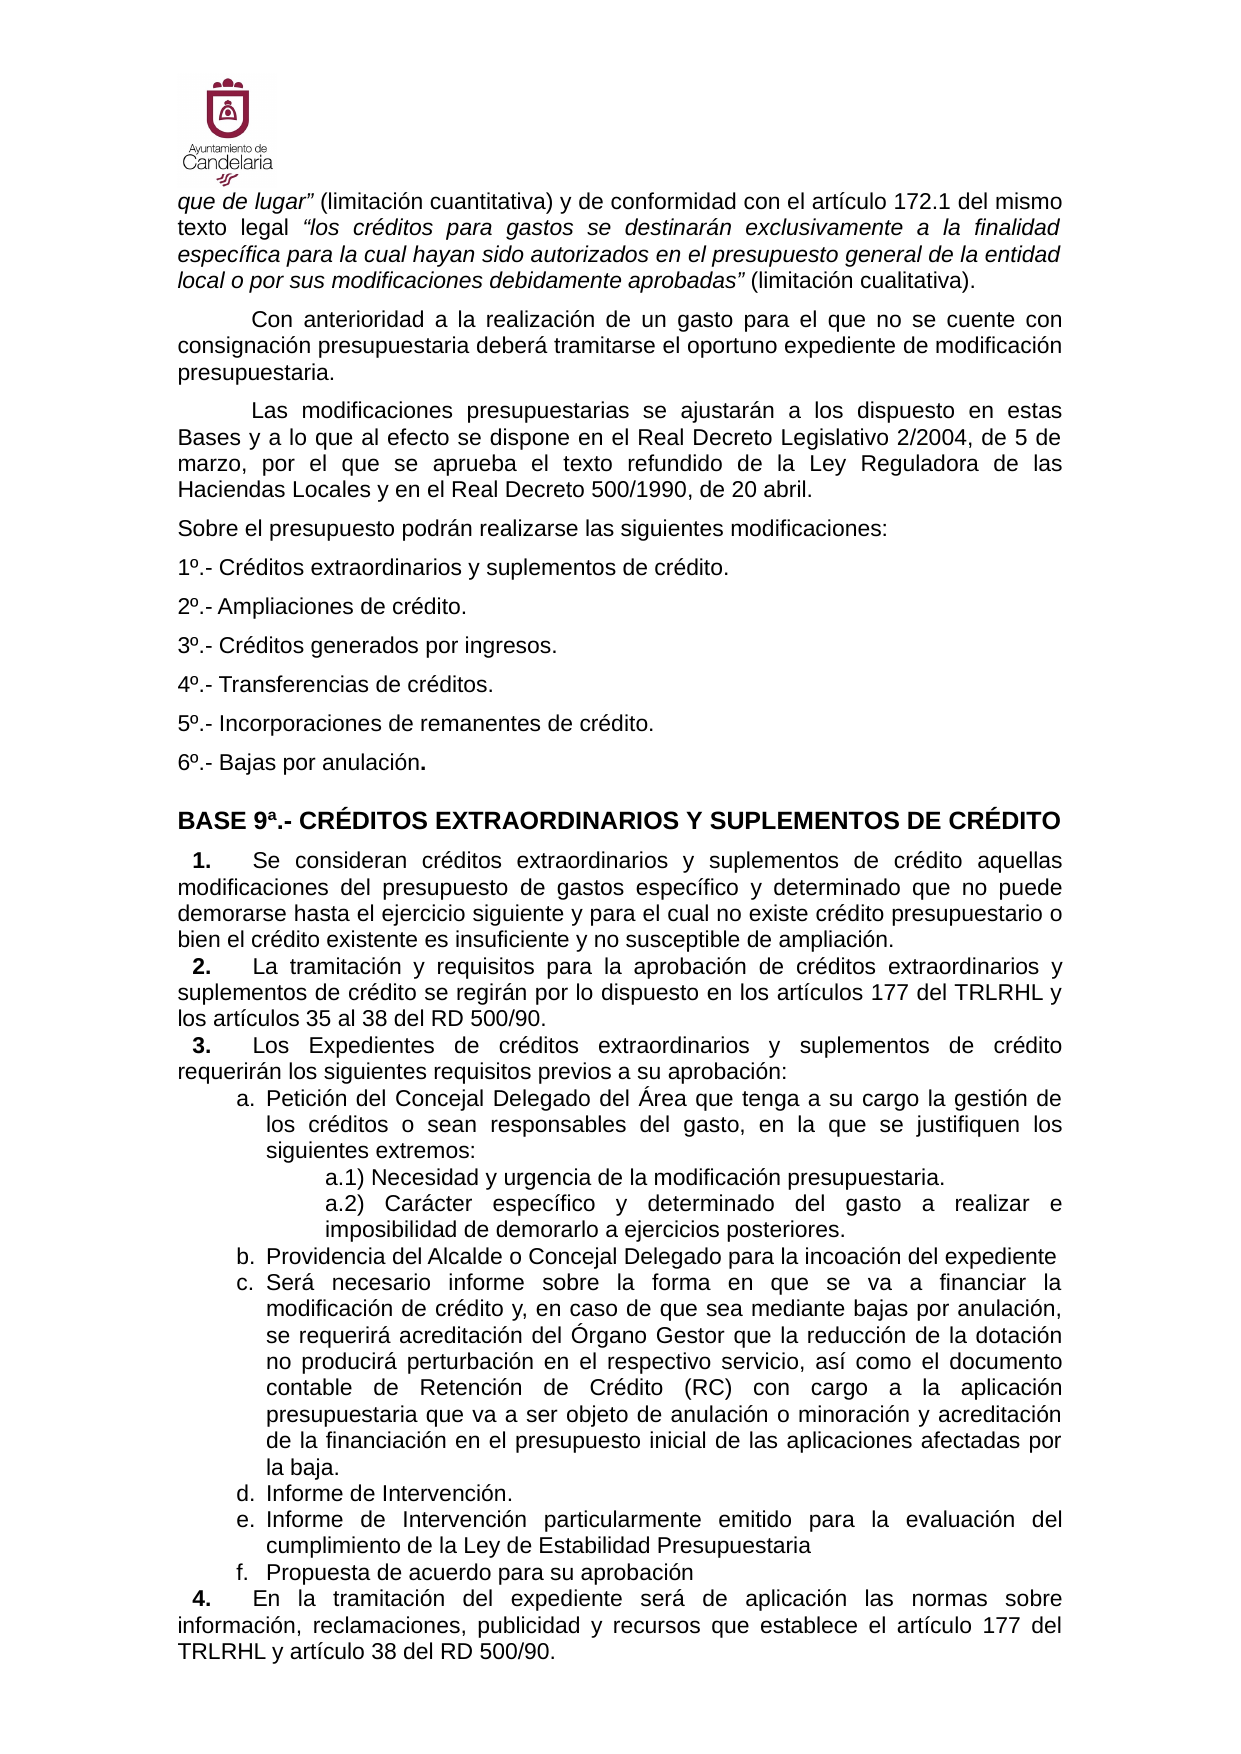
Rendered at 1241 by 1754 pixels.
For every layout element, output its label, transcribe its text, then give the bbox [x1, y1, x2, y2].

list Informe de Intervención. [236, 1480, 1063, 1506]
list Los Expedientes de créditos extraordinarios y suplementos de crédito requerirán los siguientes requisitos previos a su aprobación: [177, 1032, 1063, 1084]
text Con anterioridad a la realización de un gasto para el que no se cuente con consignación presupuestaria deberá tramitarse el oportuno expediente de modificación presupuestaria. [177, 306, 1063, 385]
text 1º.- Créditos extraordinarios y suplementos de crédito. [177, 554, 1063, 581]
text a.2) Carácter específico y determinado del gasto a realizar e imposibilidad de demorarlo a ejercicios posteriores. [325, 1190, 1063, 1243]
list Se consideran créditos extraordinarios y suplementos de crédito aquellas modificaciones del presupuesto de gastos específico y determinado que no puede demorarse hasta el ejercicio siguiente y para el cual no existe crédito presupuestario o bien el crédito existente es insuficiente y no susceptible de ampliación. [177, 847, 1063, 953]
list Petición del Concejal Delegado del Área que tenga a su cargo la gestión de los créditos o sean responsables del gasto, en la que se justifiquen los siguientes extremos: [236, 1084, 1063, 1163]
list La tramitación y requisitos para la aprobación de créditos extraordinarios y suplementos de crédito se regirán por lo dispuesto en los artículos 177 del TRLRHL y los artículos 35 al 38 del RD 500/90. [177, 953, 1063, 1032]
text 5º.- Incorporaciones de remanentes de crédito. [177, 709, 1063, 736]
text que de lugar” (limitación cuantitativa) y de conformidad con el artículo 172.1 del mismo texto legal “los créditos para gastos se destinarán exclusivamente a la finalidad específica para la cual hayan sido autorizados en el presupuesto general de la entidad local o por sus modificaciones debidamente aprobadas” (limitación cualitativa). [177, 188, 1063, 293]
subtitle BASE 9ª.- CRÉDITOS EXTRAORDINARIOS Y SUPLEMENTOS DE CRÉDITO [177, 806, 1063, 835]
text Las modificaciones presupuestarias se ajustarán a los dispuesto en estas Bases y a lo que al efecto se dispone en el Real Decreto Legislativo 2/2004, de 5 de marzo, por el que se aprueba el texto refundido de la Ley Reguladora de las Haciendas Locales y en el Real Decreto 500/1990, de 20 abril. [177, 397, 1063, 503]
text a.1) Necesidad y urgencia de la modificación presupuestaria. [325, 1163, 1063, 1190]
list Providencia del Alcalde o Concejal Delegado para la incoación del expediente [236, 1243, 1063, 1269]
text 2º.- Ampliaciones de crédito. [177, 593, 1063, 619]
list Será necesario informe sobre la forma en que se va a financiar la modificación de crédito y, en caso de que sea mediante bajas por anulación, se requerirá acreditación del Órgano Gestor que la reducción de la dotación no producirá perturbación en el respectivo servicio, así como el documento contable de Retención de Crédito (RC) con cargo a la aplicación presupuestaria que va a ser objeto de anulación o minoración y acreditación de la financiación en el presupuesto inicial de las aplicaciones afectadas por la baja. [236, 1269, 1063, 1480]
text 3º.- Créditos generados por ingresos. [177, 632, 1063, 658]
list En la tramitación del expediente será de aplicación las normas sobre información, reclamaciones, publicidad y recursos que establece el artículo 177 del TRLRHL y artículo 38 del RD 500/90. [177, 1585, 1063, 1664]
list Propuesta de acuerdo para su aprobación [236, 1559, 1063, 1585]
list Informe de Intervención particularmente emitido para la evaluación del cumplimiento de la Ley de Estabilidad Presupuestaria [236, 1506, 1063, 1559]
text 4º.- Transferencias de créditos. [177, 671, 1063, 697]
text Sobre el presupuesto podrán realizarse las siguientes modificaciones: [177, 515, 1063, 542]
text 6º.- Bajas por anulación. [177, 748, 1063, 775]
